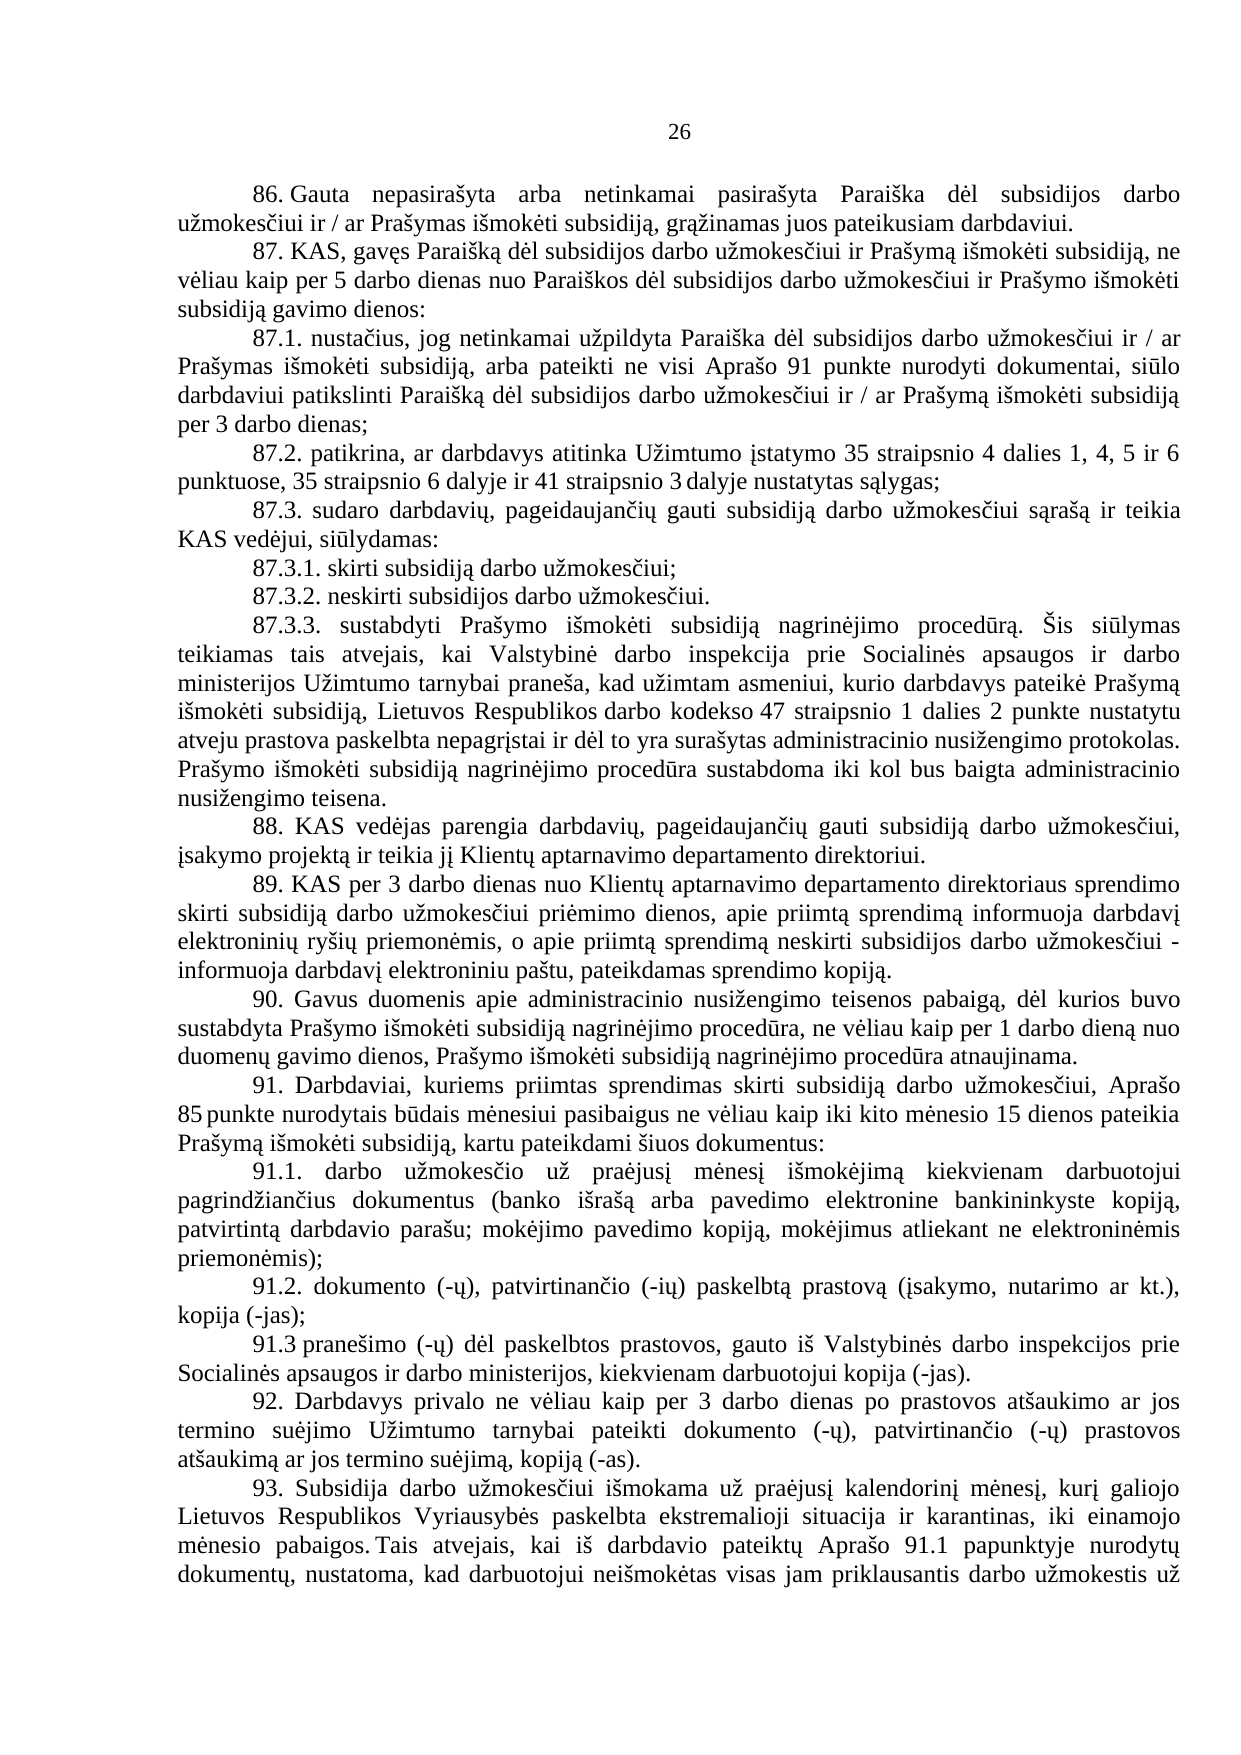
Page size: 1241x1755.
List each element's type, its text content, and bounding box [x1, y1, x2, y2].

text 91.2. dokumento (-ų), patvirtinančio (-ių) paskelbtą prastovą (įsakymo, nutarimo ar kt.), kopija (-jas); [177, 1271, 1181, 1329]
text 87.2. patikrina, ar darbdavys atitinka Užimtumo įstatymo 35 straipsnio 4 dalies 1, 4, 5 ir 6 punktuose, 35 straipsnio 6 dalyje ir 41 straipsnio 3 dalyje nustatytas sąlygas; [177, 438, 1181, 495]
text 87.1. nustačius, jog netinkamai užpildyta Paraiška dėl subsidijos darbo užmokesčiui ir / ar Prašymas išmokėti subsidiją, arba pateikti ne visi Aprašo 91 punkte nurodyti dokumentai, siūlo darbdaviui patikslinti Paraišką dėl subsidijos darbo užmokesčiui ir / ar Prašymą išmokėti subsidiją per 3 darbo dienas; [177, 323, 1181, 438]
text 89. KAS per 3 darbo dienas nuo Klientų aptarnavimo departamento direktoriaus sprendimo skirti subsidiją darbo užmokesčiui priėmimo dienos, apie priimtą sprendimą informuoja darbdavį elektroninių ryšių priemonėmis, o apie priimtą sprendimą neskirti subsidijos darbo užmokesčiui - informuoja darbdavį elektroniniu paštu, pateikdamas sprendimo kopiją. [177, 869, 1181, 984]
text 87.3.2. neskirti subsidijos darbo užmokesčiui. [177, 581, 1181, 610]
text 88. KAS vedėjas parengia darbdavių, pageidaujančių gauti subsidiją darbo užmokesčiui, įsakymo projektą ir teikia jį Klientų aptarnavimo departamento direktoriui. [177, 811, 1181, 869]
text 93. Subsidija darbo užmokesčiui išmokama už praėjusį kalendorinį mėnesį, kurį galiojo Lietuvos Respublikos Vyriausybės paskelbta ekstremalioji situacija ir karantinas, iki einamojo mėnesio pabaigos. Tais atvejais, kai iš darbdavio pateiktų Aprašo 91.1 papunktyje nurodytų dokumentų, nustatoma, kad darbuotojui neišmokėtas visas jam priklausantis darbo užmokestis už [177, 1473, 1181, 1588]
text 92. Darbdavys privalo ne vėliau kaip per 3 darbo dienas po prastovos atšaukimo ar jos termino suėjimo Užimtumo tarnybai pateikti dokumento (-ų), patvirtinančio (-ų) prastovos atšaukimą ar jos termino suėjimą, kopiją (-as). [177, 1386, 1181, 1473]
text 90. Gavus duomenis apie administracinio nusižengimo teisenos pabaigą, dėl kurios buvo sustabdyta Prašymo išmokėti subsidiją nagrinėjimo procedūra, ne vėliau kaip per 1 darbo dieną nuo duomenų gavimo dienos, Prašymo išmokėti subsidiją nagrinėjimo procedūra atnaujinama. [177, 984, 1181, 1070]
text 87.3. sudaro darbdavių, pageidaujančių gauti subsidiją darbo užmokesčiui sąrašą ir teikia KAS vedėjui, siūlydamas: [177, 495, 1181, 553]
text 91.3 pranešimo (-ų) dėl paskelbtos prastovos, gauto iš Valstybinės darbo inspekcijos prie Socialinės apsaugos ir darbo ministerijos, kiekvienam darbuotojui kopija (-jas). [177, 1329, 1181, 1386]
text 91.1. darbo užmokesčio už praėjusį mėnesį išmokėjimą kiekvienam darbuotojui pagrindžiančius dokumentus (banko išrašą arba pavedimo elektronine bankininkyste kopiją, patvirtintą darbdavio parašu; mokėjimo pavedimo kopiją, mokėjimus atliekant ne elektroninėmis priemonėmis); [177, 1156, 1181, 1271]
text 87. KAS, gavęs Paraišką dėl subsidijos darbo užmokesčiui ir Prašymą išmokėti subsidiją, ne vėliau kaip per 5 darbo dienas nuo Paraiškos dėl subsidijos darbo užmokesčiui ir Prašymo išmokėti subsidiją gavimo dienos: [177, 236, 1181, 323]
text 86. Gauta nepasirašyta arba netinkamai pasirašyta Paraiška dėl subsidijos darbo užmokesčiui ir / ar Prašymas išmokėti subsidiją, grąžinamas juos pateikusiam darbdaviui. [177, 179, 1181, 236]
text 91. Darbdaviai, kuriems priimtas sprendimas skirti subsidiją darbo užmokesčiui, Aprašo 85 punkte nurodytais būdais mėnesiui pasibaigus ne vėliau kaip iki kito mėnesio 15 dienos pateikia Prašymą išmokėti subsidiją, kartu pateikdami šiuos dokumentus: [177, 1070, 1181, 1156]
text 87.3.1. skirti subsidiją darbo užmokesčiui; [177, 553, 1181, 581]
text 87.3.3. sustabdyti Prašymo išmokėti subsidiją nagrinėjimo procedūrą. Šis siūlymas teikiamas tais atvejais, kai Valstybinė darbo inspekcija prie Socialinės apsaugos ir darbo ministerijos Užimtumo tarnybai praneša, kad užimtam asmeniui, kurio darbdavys pateikė Prašymą išmokėti subsidiją, Lietuvos Respublikos darbo kodekso 47 straipsnio 1 dalies 2 punkte nustatytu atveju prastova paskelbta nepagrįstai ir dėl to yra surašytas administracinio nusižengimo protokolas. Prašymo išmokėti subsidiją nagrinėjimo procedūra sustabdoma iki kol bus baigta administracinio nusižengimo teisena. [177, 610, 1181, 811]
